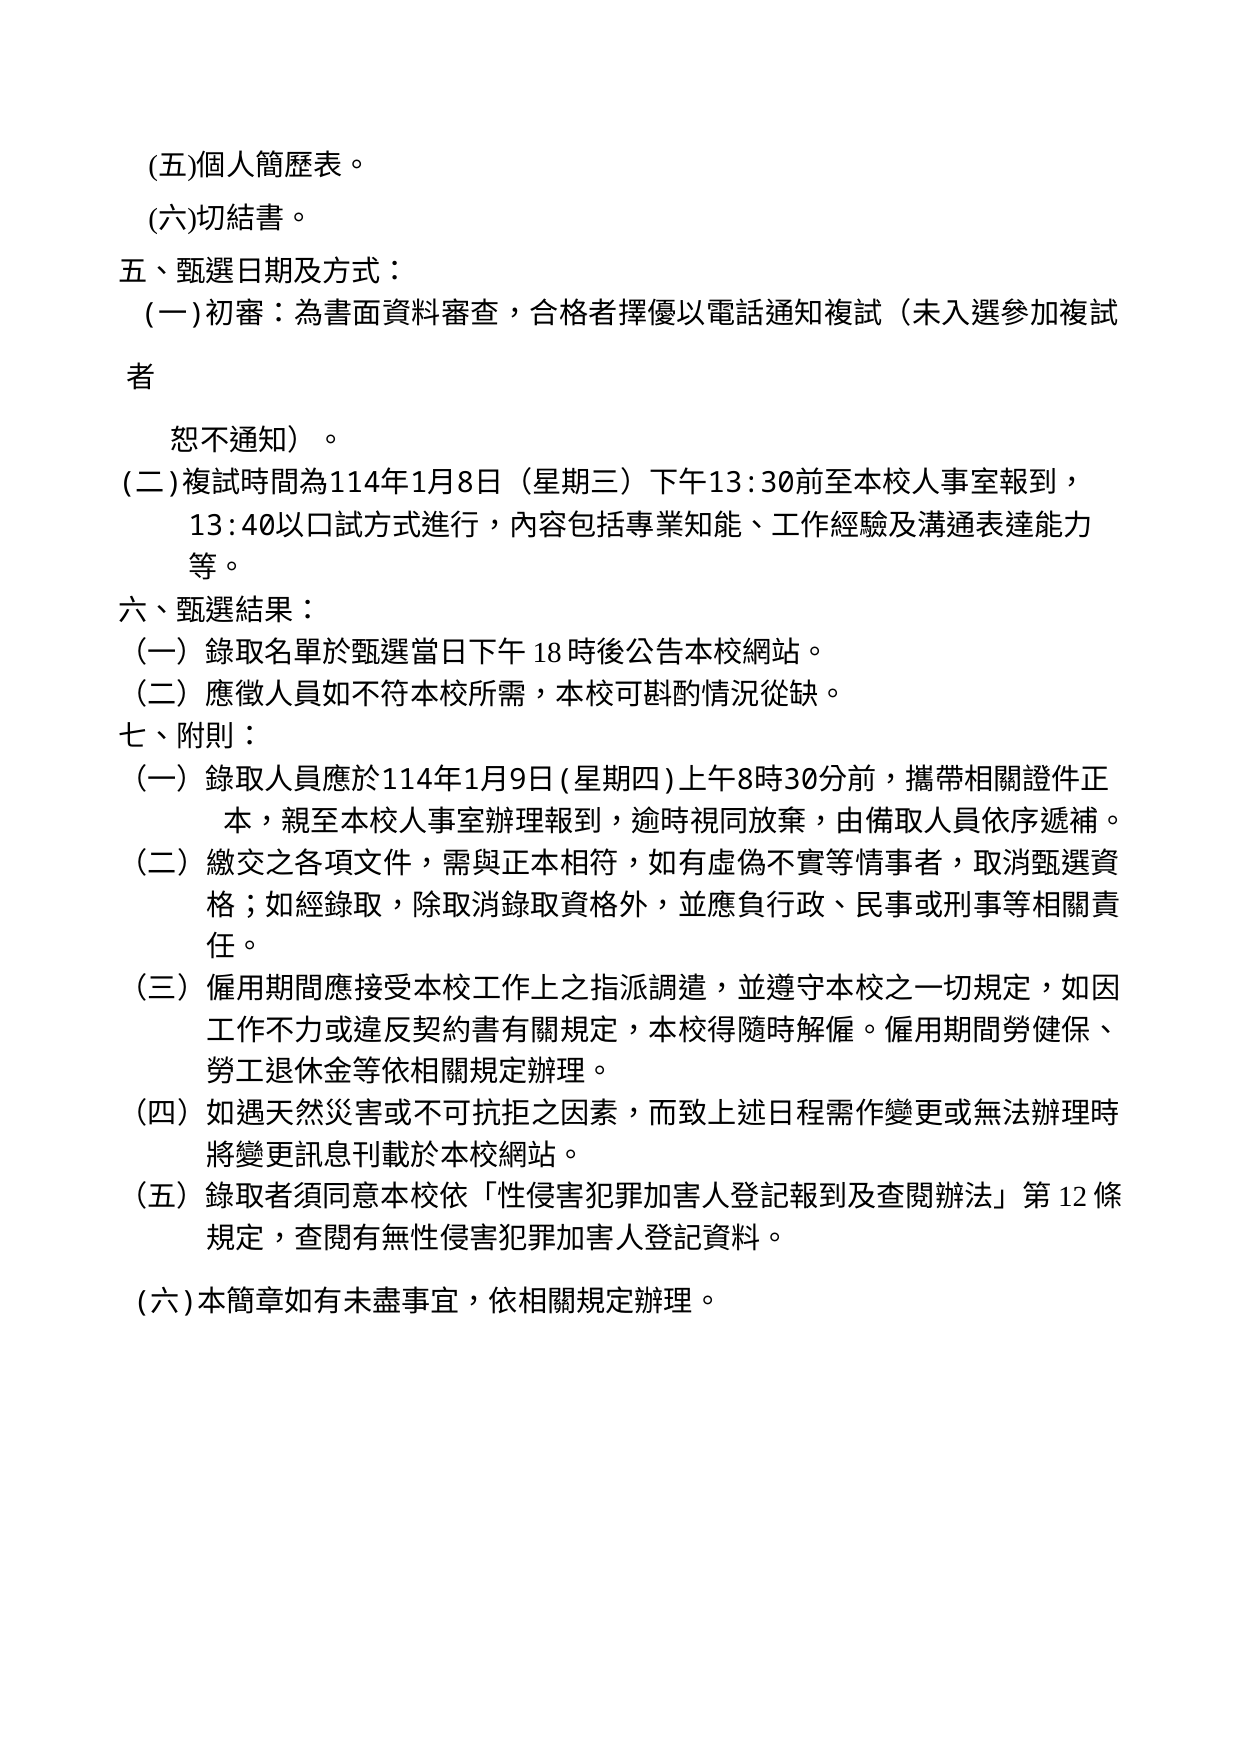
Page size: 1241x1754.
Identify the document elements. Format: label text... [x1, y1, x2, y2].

text 七、附則： [118, 713, 1122, 755]
text (六)本簡章如有未盡事宜，依相關規定辦理。 [133, 1257, 1122, 1319]
text (一)初審：為書面資料審查，合格者擇優以電話通知複試（未入選參加複試者 [126, 289, 1122, 395]
text （二）應徵人員如不符本校所需，本校可斟酌情況從缺。 [118, 671, 1122, 713]
text (五)個人簡歷表。 [148, 142, 1122, 184]
text 13:40以口試方式進行，內容包括專業知能、工作經驗及溝通表達能力 [118, 501, 1122, 544]
text （三）僱用期間應接受本校工作上之指派調遣，並遵守本校之一切規定，如因工作不力或違反契約書有關規定，本校得隨時解僱。僱用期間勞健保、勞工退休金等依相關規定辦理。 [118, 965, 1122, 1090]
text 六、甄選結果： [118, 586, 1122, 628]
text 等。 [118, 544, 1122, 586]
text （二）繳交之各項文件，需與正本相符，如有虛偽不實等情事者，取消甄選資格；如經錄取，除取消錄取資格外，並應負行政、民事或刑事等相關責任。 [118, 840, 1122, 965]
text 本，親至本校人事室辦理報到，逾時視同放棄，由備取人員依序遞補。 [118, 798, 1122, 840]
text 恕不通知）。 (二)複試時間為114年1月8日（星期三）下午13:30前至本校人事室報到， [118, 417, 1122, 501]
text （五）錄取者須同意本校依「性侵害犯罪加害人登記報到及查閱辦法」第12條規定，查閱有無性侵害犯罪加害人登記資料。 [118, 1173, 1122, 1257]
text 五、甄選日期及方式： [118, 247, 1122, 289]
text （一）錄取名單於甄選當日下午18時後公告本校網站。 [118, 628, 1122, 671]
text （四）如遇天然災害或不可抗拒之因素，而致上述日程需作變更或無法辦理時，將變更訊息刊載於本校網站。 [118, 1090, 1122, 1173]
text (六)切結書。 [148, 194, 1122, 237]
text （一）錄取人員應於114年1月9日(星期四)上午8時30分前，攜帶相關證件正 [118, 755, 1122, 798]
